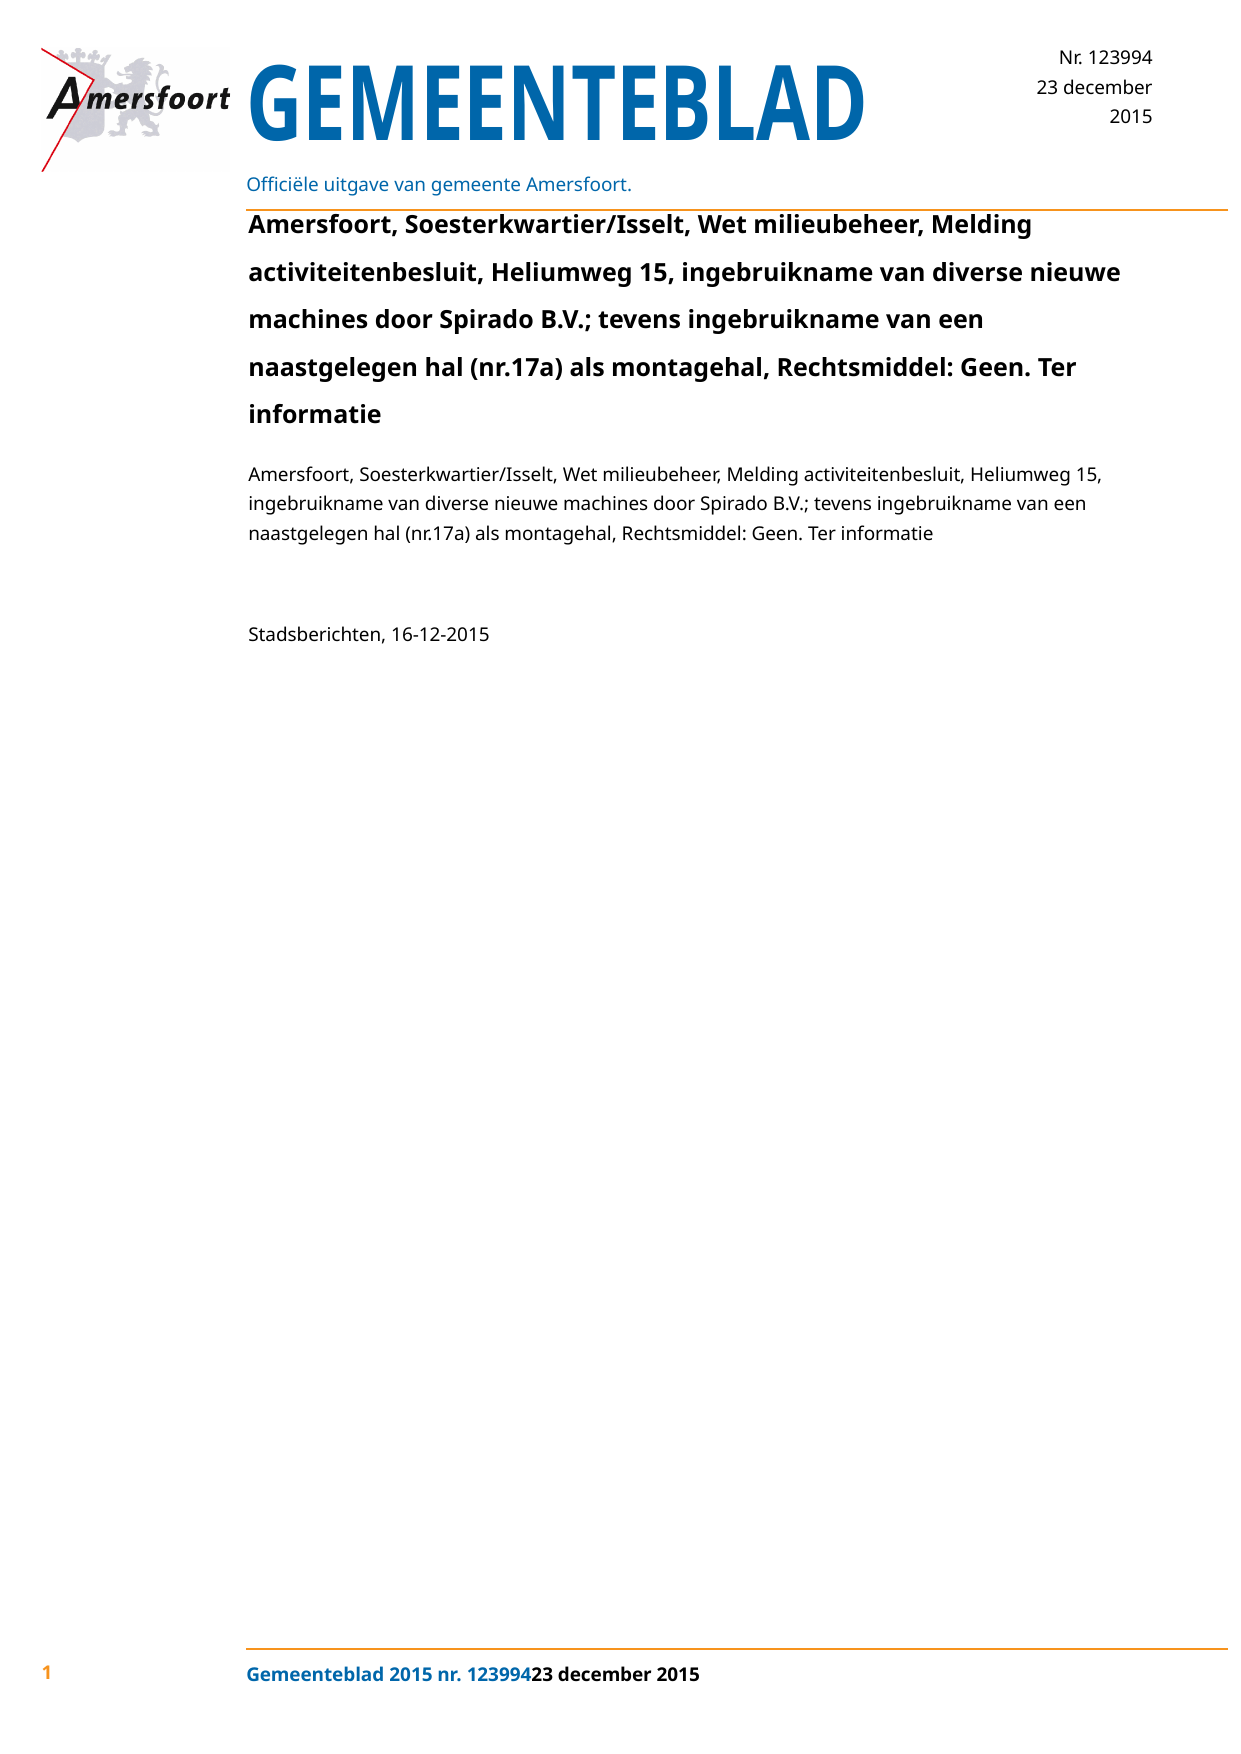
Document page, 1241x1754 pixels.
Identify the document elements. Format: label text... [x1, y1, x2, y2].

text Amersfoort, Soesterkwartier/Isselt, Wet milieubeheer, Melding activiteitenbesluit, Heliumweg 15, ingebruikname van diverse nieuwe machines door Spirado B.V.; tevens ingebruikname van een naastgelegen hal (nr.17a) als montagehal, Rechtsmiddel: Geen. Ter informatie [248, 211, 1152, 431]
text Amersfoort, Soesterkwartier/Isselt, Wet milieubeheer, Melding activiteitenbesluit, Heliumweg 15, ingebruikname van diverse nieuwe machines door Spirado B.V.; tevens ingebruikname van een naastgelegen hal (nr.17a) als montagehal, Rechtsmiddel: Geen. Ter informatie [248, 461, 1152, 546]
text Stadsberichten, 16-12-2015 [248, 621, 1152, 646]
picture [41, 47, 231, 172]
